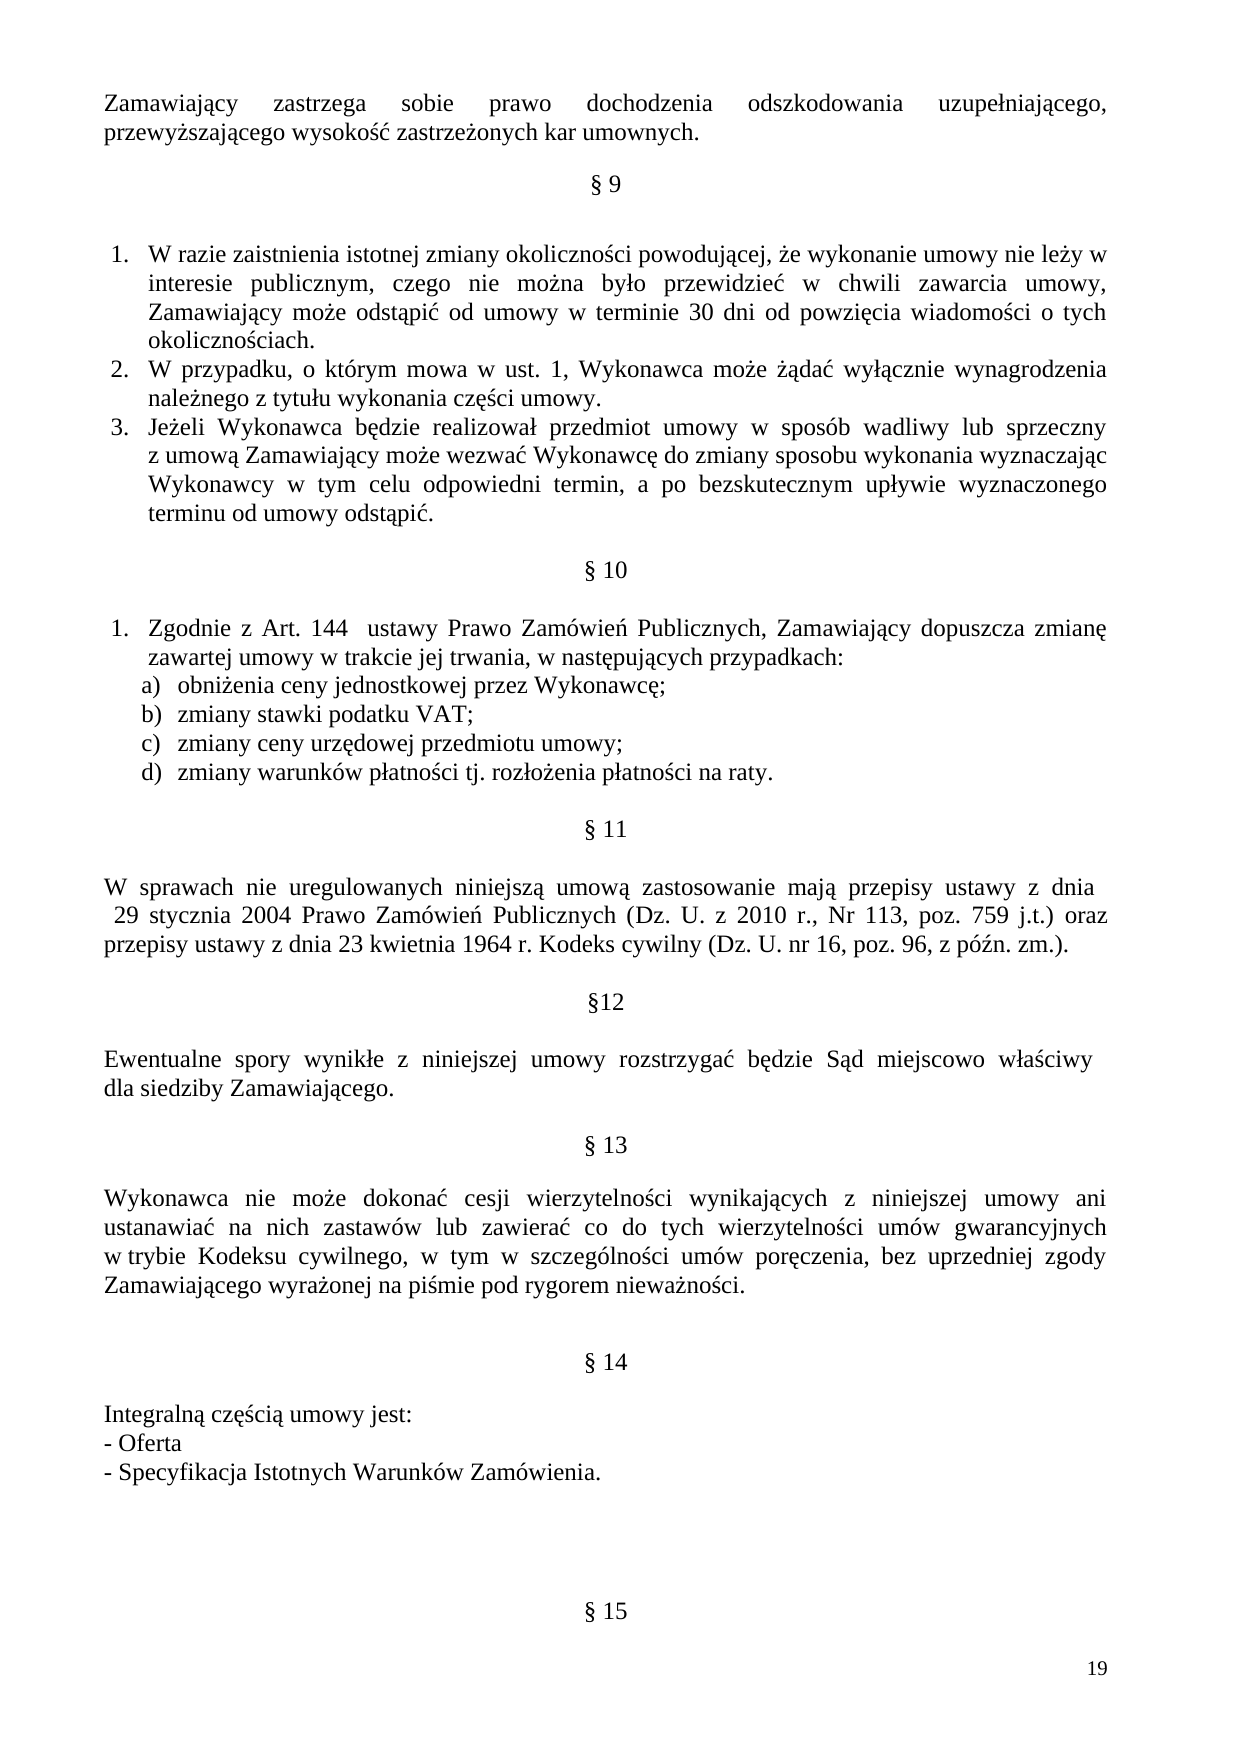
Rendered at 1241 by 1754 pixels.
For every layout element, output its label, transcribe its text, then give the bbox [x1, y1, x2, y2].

text §12 [103, 987, 1108, 1016]
text § 10 [103, 556, 1108, 584]
subtitle § 15 [103, 1596, 1108, 1625]
text Zamawiający zastrzega sobie prawo dochodzenia odszkodowania uzupełniającego, przewyższającego wysokość zastrzeżonych kar umownych. [103, 88, 1108, 145]
list W przypadku, o którym mowa w ust. 1, Wykonawca może żądać wyłącznie wynagrodzenia należnego z tytułu wykonania części umowy. [110, 354, 1108, 412]
subtitle § 14 [103, 1347, 1108, 1375]
list W razie zaistnienia istotnej zmiany okoliczności powodującej, że wykonanie umowy nie leży w interesie publicznym, czego nie można było przewidzieć w chwili zawarcia umowy, Zamawiający może odstąpić od umowy w terminie 30 dni od powzięcia wiadomości o tych okolicznościach. [110, 239, 1108, 354]
text Ewentualne spory wynikłe z niniejszej umowy rozstrzygać będzie Sąd miejscowo właściwy dla siedziby Zamawiającego. [103, 1044, 1108, 1102]
subtitle § 9 [103, 169, 1108, 198]
text - Specyfikacja Istotnych Warunków Zamówienia. [103, 1457, 1108, 1486]
text § 11 [103, 814, 1108, 843]
list obniżenia ceny jednostkowej przez Wykonawcę; [141, 671, 1108, 699]
list zmiany stawki podatku VAT; [141, 699, 1108, 728]
text Wykonawca nie może dokonać cesji wierzytelności wynikających z niniejszej umowy ani ustanawiać na nich zastawów lub zawierać co do tych wierzytelności umów gwarancyjnych w trybie Kodeksu cywilnego, w tym w szczególności umów poręczenia, bez uprzedniej zgody Zamawiającego wyrażonej na piśmie pod rygorem nieważności. [103, 1183, 1108, 1298]
text Integralną częścią umowy jest: [103, 1399, 1108, 1428]
list zmiany ceny urzędowej przedmiotu umowy; [141, 728, 1108, 757]
list zmiany warunków płatności tj. rozłożenia płatności na raty. [141, 757, 1108, 786]
list Zgodnie z Art. 144 ustawy Prawo Zamówień Publicznych, Zamawiający dopuszcza zmianę zawartej umowy w trakcie jej trwania, w następujących przypadkach: [110, 613, 1108, 671]
text W sprawach nie uregulowanych niniejszą umową zastosowanie mają przepisy ustawy z dnia 29 stycznia 2004 Prawo Zamówień Publicznych (Dz. U. z 2010 r., Nr 113, poz. 759 j.t.) oraz przepisy ustawy z dnia 23 kwietnia 1964 r. Kodeks cywilny (Dz. U. nr 16, poz. 96, z późn. zm.). [103, 872, 1108, 958]
text § 13 [103, 1131, 1108, 1159]
list Jeżeli Wykonawca będzie realizował przedmiot umowy w sposób wadliwy lub sprzeczny z umową Zamawiający może wezwać Wykonawcę do zmiany sposobu wykonania wyznaczając Wykonawcy w tym celu odpowiedni termin, a po bezskutecznym upływie wyznaczonego terminu od umowy odstąpić. [110, 412, 1108, 527]
text - Oferta [103, 1428, 1108, 1457]
